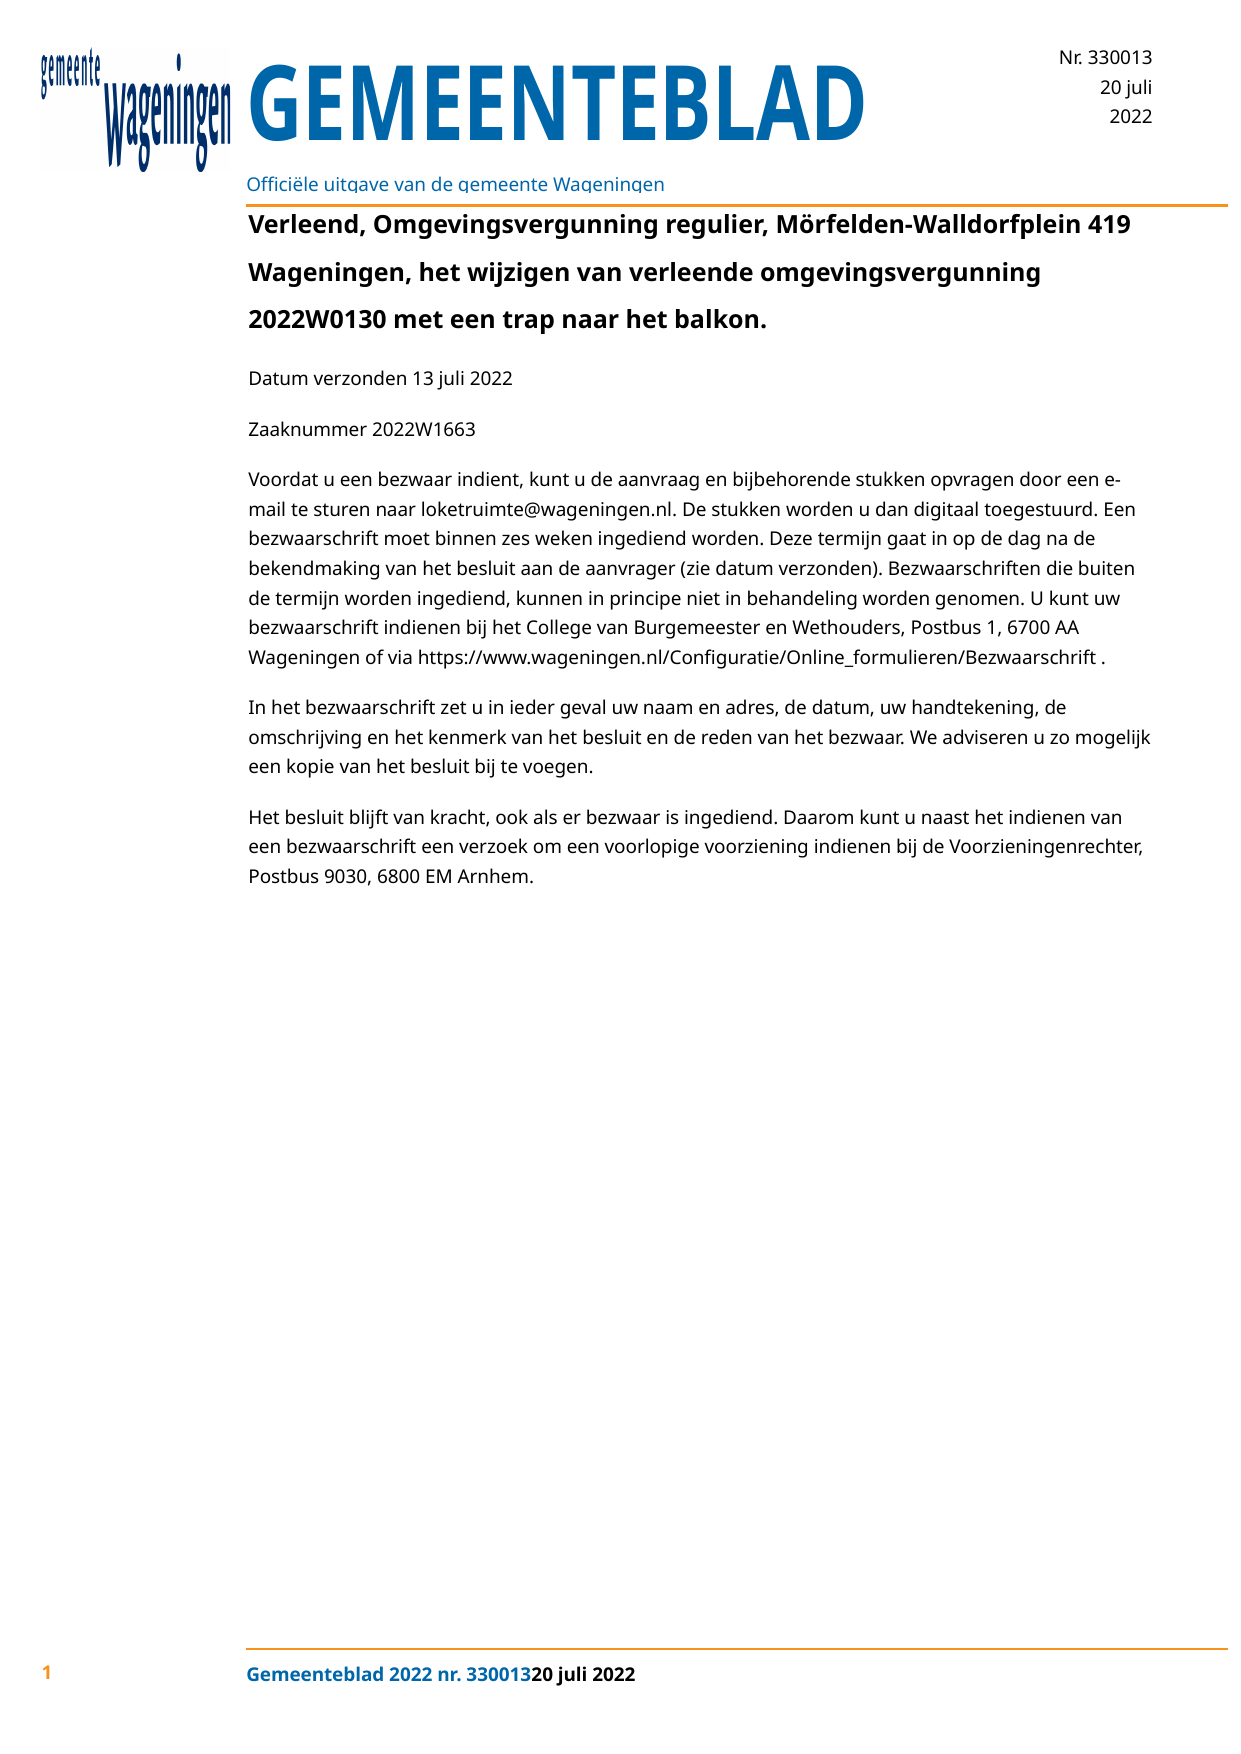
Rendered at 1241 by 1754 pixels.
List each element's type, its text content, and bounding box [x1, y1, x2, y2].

text In het bezwaarschrift zet u in ieder geval uw naam en adres, de datum, uw handtekening, de omschrijving en het kenmerk van het besluit en de reden van het bezwaar. We adviseren u zo mogelijk een kopie van het besluit bij te voegen. [248, 694, 1152, 779]
text Voordat u een bezwaar indient, kunt u de aanvraag en bijbehorende stukken opvragen door een e-mail te sturen naar loketruimte@wageningen.nl. De stukken worden u dan digitaal toegestuurd. Een bezwaarschrift moet binnen zes weken ingediend worden. Deze termijn gaat in op de dag na de bekendmaking van het besluit aan de aanvrager (zie datum verzonden). Bezwaarschriften die buiten de termijn worden ingediend, kunnen in principe niet in behandeling worden genomen. U kunt uw bezwaarschrift indienen bij het College van Burgemeester en Wethouders, Postbus 1, 6700 AA Wageningen of via https://www.wageningen.nl/Configuratie/Online_formulieren/Bezwaarschrift . [248, 466, 1152, 669]
text Verleend, Omgevingsvergunning regulier, Mörfelden-Walldorfplein 419 Wageningen, het wijzigen van verleende omgevingsvergunning 2022W0130 met een trap naar het balkon. [248, 207, 1152, 336]
text Datum verzonden 13 juli 2022 [248, 366, 1152, 391]
picture [41, 47, 231, 172]
text Zaaknummer 2022W1663 [248, 416, 1152, 442]
text Het besluit blijft van kracht, ook als er bezwaar is ingediend. Daarom kunt u naast het indienen van een bezwaarschrift een verzoek om een voorlopige voorziening indienen bij de Voorzieningenrechter, Postbus 9030, 6800 EM Arnhem. [248, 804, 1152, 889]
